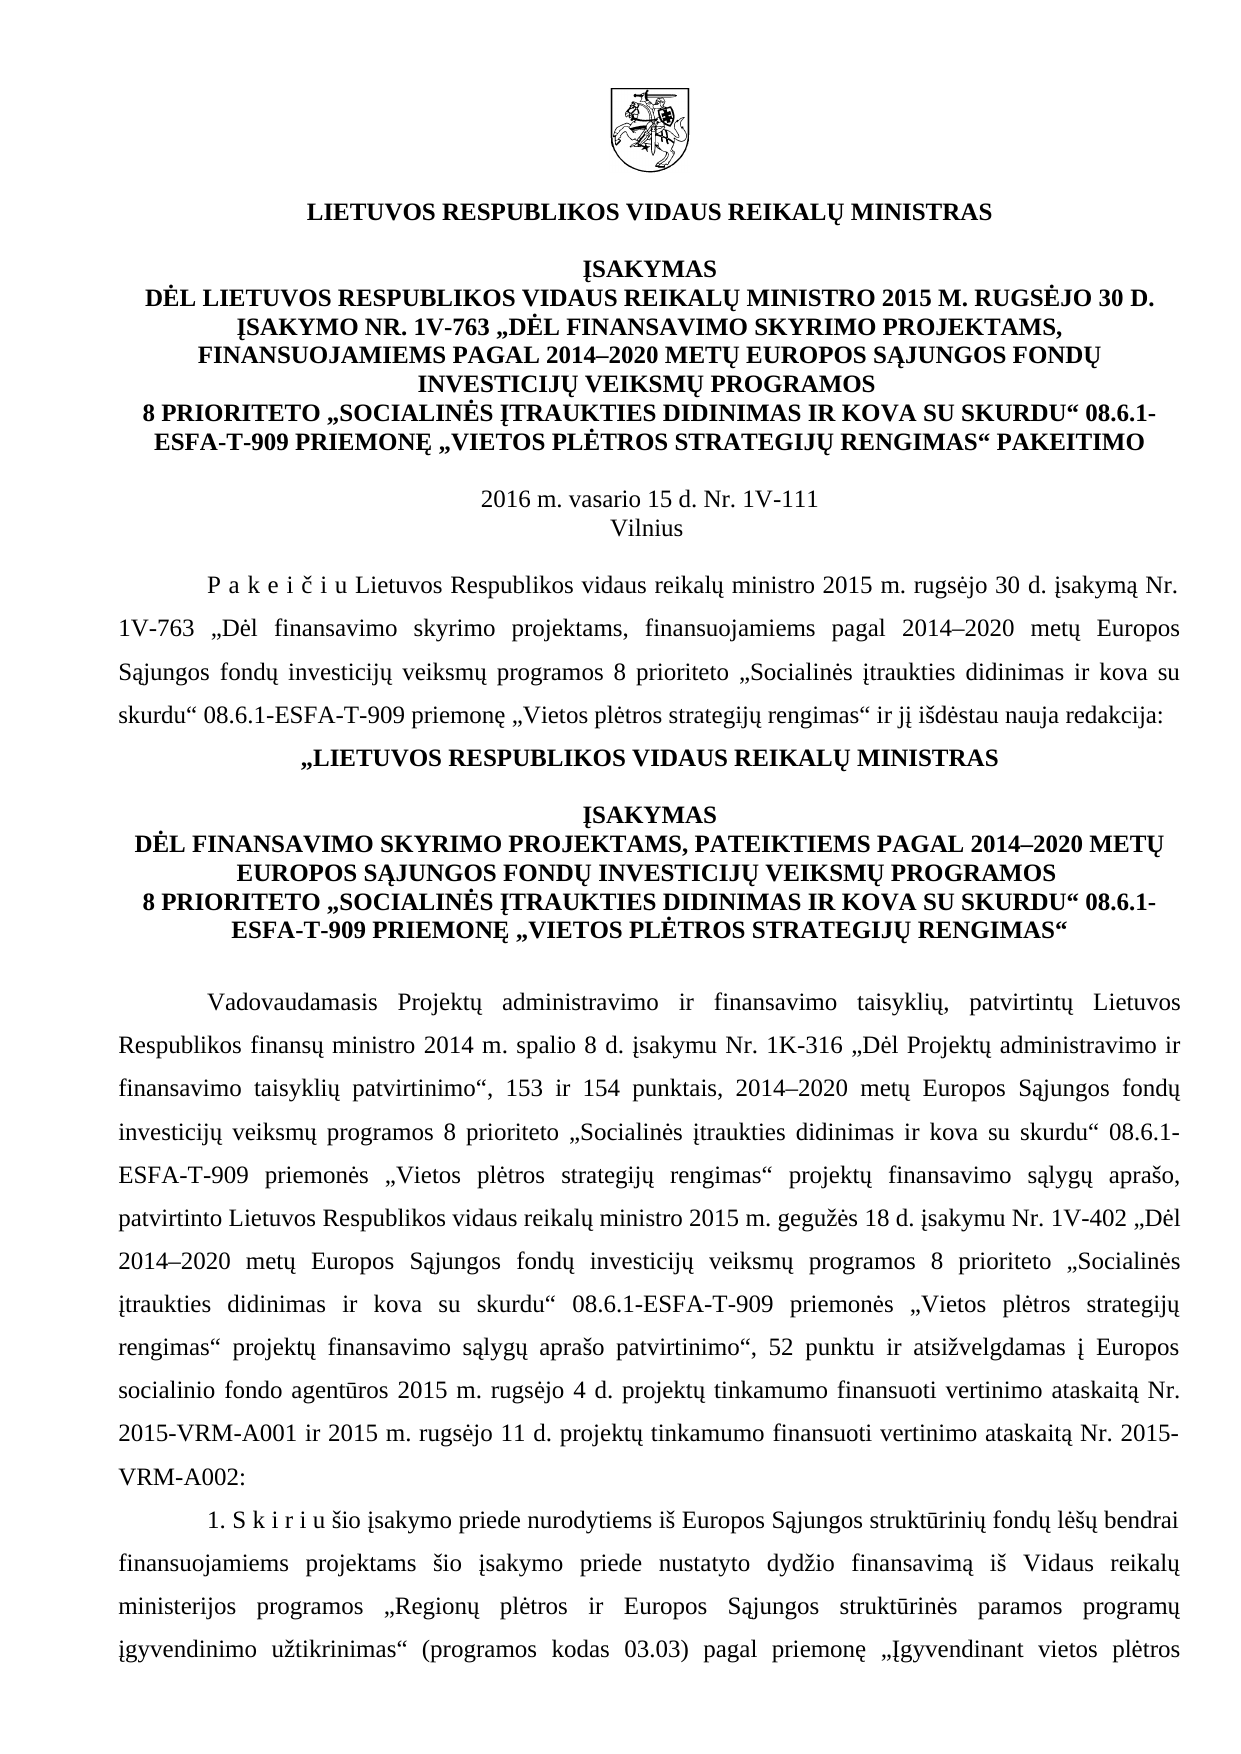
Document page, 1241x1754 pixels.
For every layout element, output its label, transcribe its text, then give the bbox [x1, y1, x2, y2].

text ĮSAKYMAS [118, 254, 1181, 283]
text DĖL FINANSAVIMO SKYRIMO PROJEKTAMS, PATEIKTIEMS PAGAL 2014–2020 METŲ EUROPOS SĄJUNGOS FONDŲ INVESTICIJŲ VEIKSMŲ PROGRAMOS [118, 829, 1181, 887]
text LIETUVOS RESPUBLIKOS VIDAUS REIKALŲ MINISTRAS [118, 197, 1181, 225]
text Vilnius [118, 513, 1181, 542]
text „LIETUVOS RESPUBLIKOS VIDAUS REIKALŲ MINISTRAS [118, 743, 1181, 772]
text DĖL LIETUVOS RESPUBLIKOS VIDAUS REIKALŲ MINISTRO 2015 M. RUGSĖJO 30 D. ĮSAKYMO NR. 1V-763 „DĖL FINANSAVIMO SKYRIMO PROJEKTAMS, FINANSUOJAMIEMS PAGAL 2014–2020 METŲ EUROPOS SĄJUNGOS FONDŲ INVESTICIJŲ VEIKSMŲ PROGRAMOS [118, 283, 1181, 398]
text ĮSAKYMAS [118, 800, 1181, 829]
text 1. S k i r i u šio įsakymo priede nurodytiems iš Europos Sąjungos struktūrinių fondų lėšų bendrai finansuojamiems projektams šio įsakymo priede nustatyto dydžio finansavimą iš Vidaus reikalų ministerijos programos „Regionų plėtros ir Europos Sąjungos struktūrinės paramos programų įgyvendinimo užtikrinimas“ (programos kodas 03.03) pagal priemonę „Įgyvendinant vietos plėtros [118, 1505, 1181, 1663]
text Vadovaudamasis Projektų administravimo ir finansavimo taisyklių, patvirtintų Lietuvos Respublikos finansų ministro 2014 m. spalio 8 d. įsakymu Nr. 1K-316 „Dėl Projektų administravimo ir finansavimo taisyklių patvirtinimo“, 153 ir 154 punktais, 2014–2020 metų Europos Sąjungos fondų investicijų veiksmų programos 8 prioriteto „Socialinės įtraukties didinimas ir kova su skurdu“ 08.6.1-ESFA-T-909 priemonės „Vietos plėtros strategijų rengimas“ projektų finansavimo sąlygų aprašo, patvirtinto Lietuvos Respublikos vidaus reikalų ministro 2015 m. gegužės 18 d. įsakymu Nr. 1V-402 „Dėl 2014–2020 metų Europos Sąjungos fondų investicijų veiksmų programos 8 prioriteto „Socialinės įtraukties didinimas ir kova su skurdu“ 08.6.1-ESFA-T-909 priemonės „Vietos plėtros strategijų rengimas“ projektų finansavimo sąlygų aprašo patvirtinimo“, 52 punktu ir atsižvelgdamas į Europos socialinio fondo agentūros 2015 m. rugsėjo 4 d. projektų tinkamumo finansuoti vertinimo ataskaitą Nr. 2015-VRM-A001 ir 2015 m. rugsėjo 11 d. projektų tinkamumo finansuoti vertinimo ataskaitą Nr. 2015-VRM-A002: [118, 987, 1181, 1490]
text 8 PRIORITETO „SOCIALINĖS ĮTRAUKTIES DIDINIMAS IR KOVA SU SKURDU“ 08.6.1-ESFA-T-909 PRIEMONĘ „VIETOS PLĖTROS STRATEGIJŲ RENGIMAS“ [118, 887, 1181, 944]
text 8 PRIORITETO „SOCIALINĖS ĮTRAUKTIES DIDINIMAS IR KOVA SU SKURDU“ 08.6.1-ESFA-T-909 PRIEMONĘ „VIETOS PLĖTROS STRATEGIJŲ RENGIMAS“ PAKEITIMO [118, 398, 1181, 455]
text P a k e i č i u Lietuvos Respublikos vidaus reikalų ministro 2015 m. rugsėjo 30 d. įsakymą Nr. 1V-763 „Dėl finansavimo skyrimo projektams, finansuojamiems pagal 2014–2020 metų Europos Sąjungos fondų investicijų veiksmų programos 8 prioriteto „Socialinės įtraukties didinimas ir kova su skurdu“ 08.6.1-ESFA-T-909 priemonę „Vietos plėtros strategijų rengimas“ ir jį išdėstau nauja redakcija: [118, 570, 1181, 728]
text 2016 m. vasario 15 d. Nr. 1V-111 [118, 484, 1181, 513]
